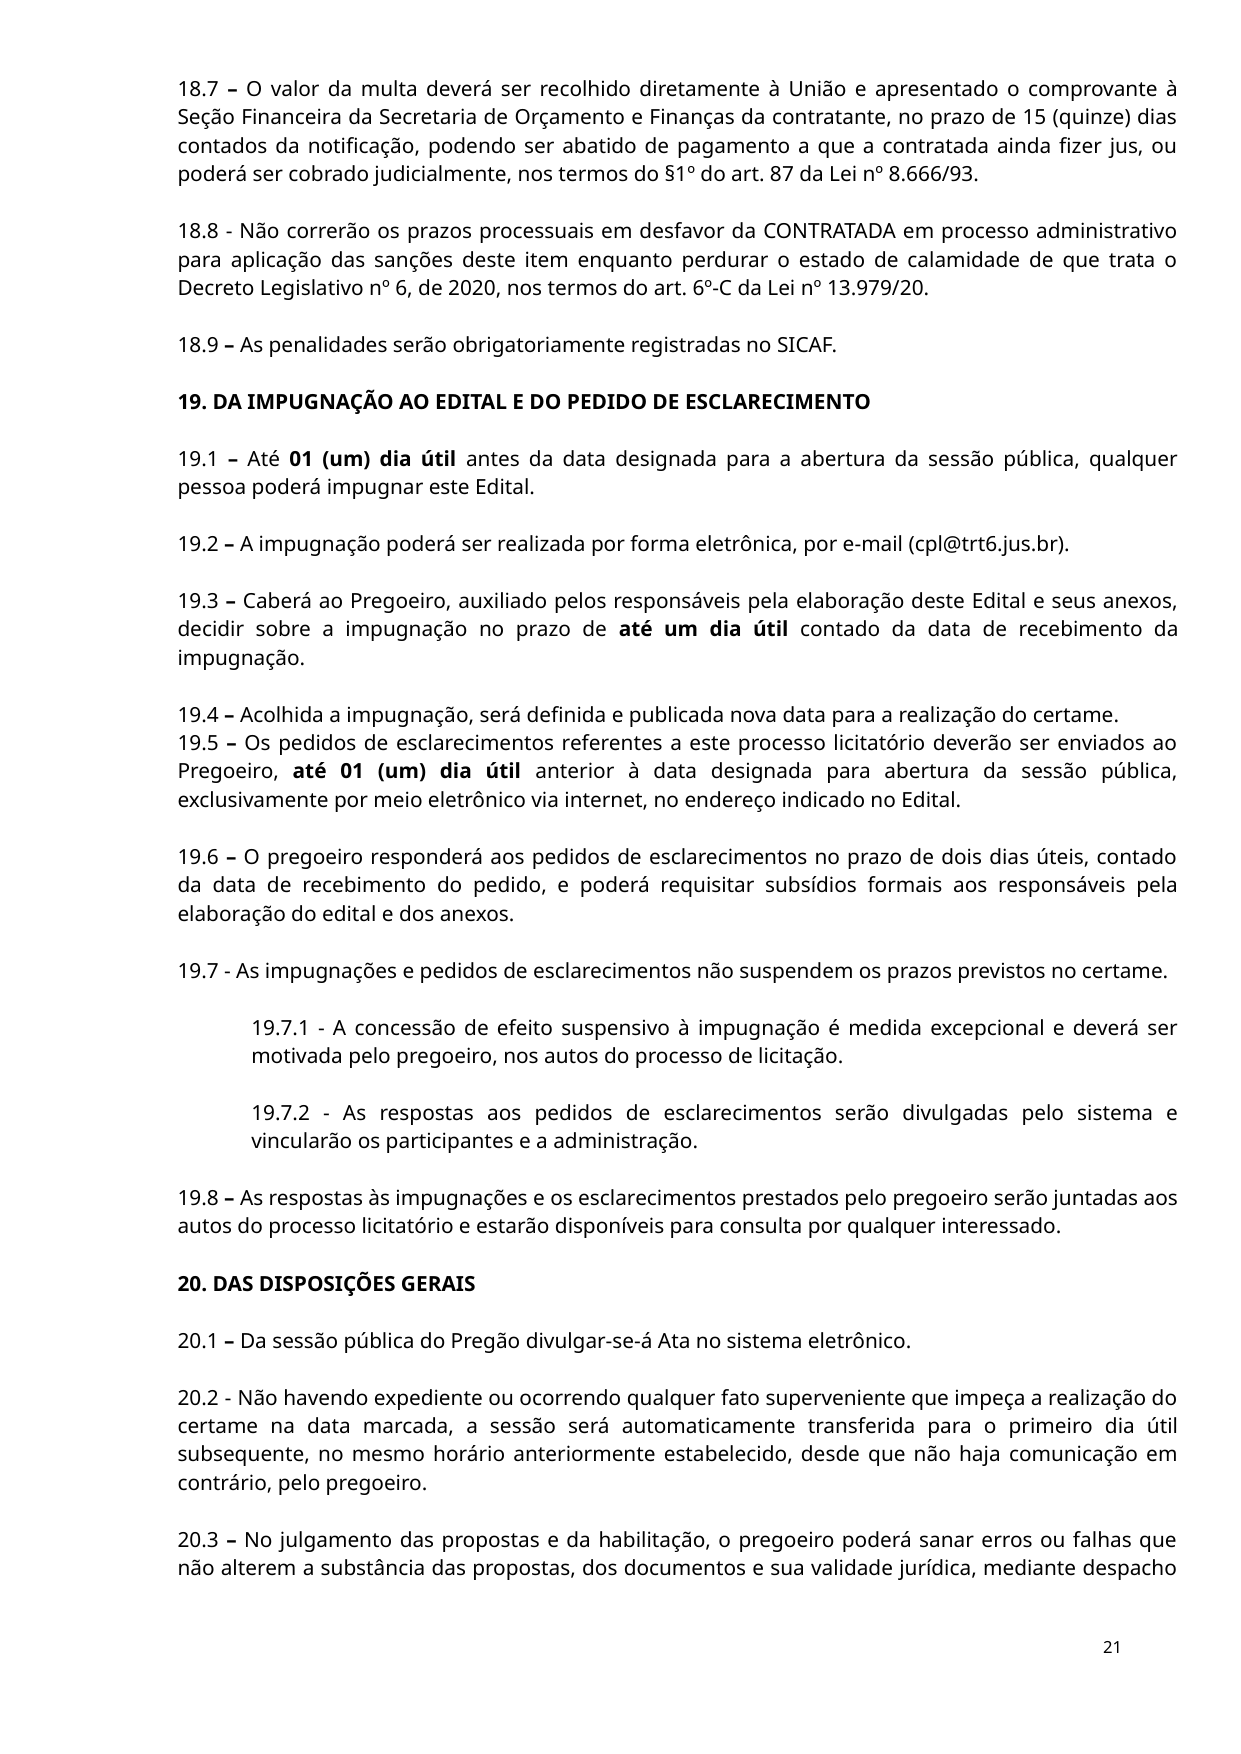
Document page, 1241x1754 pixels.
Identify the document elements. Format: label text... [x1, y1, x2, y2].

text 20.2 - Não havendo expediente ou ocorrendo qualquer fato superveniente que impeça a realização do certame na data marcada, a sessão será automaticamente transferida para o primeiro dia útil subsequente, no mesmo horário anteriormente estabelecido, desde que não haja comunicação em contrário, pelo pregoeiro. [177, 1383, 1179, 1496]
text 19.7.2 - As respostas aos pedidos de esclarecimentos serão divulgadas pelo sistema e vincularão os participantes e a administração. [251, 1098, 1179, 1155]
text 18.7 – O valor da multa deverá ser recolhido diretamente à União e apresentado o comprovante à Seção Financeira da Secretaria de Orçamento e Finanças da contratante, no prazo de 15 (quinze) dias contados da notificação, podendo ser abatido de pagamento a que a contratada ainda fizer jus, ou poderá ser cobrado judicialmente, nos termos do §1º do art. 87 da Lei nº 8.666/93. [177, 74, 1179, 188]
text 19.5 – Os pedidos de esclarecimentos referentes a este processo licitatório deverão ser enviados ao Pregoeiro, até 01 (um) dia útil anterior à data designada para abertura da sessão pública, exclusivamente por meio eletrônico via internet, no endereço indicado no Edital. [177, 728, 1179, 813]
text 19.3 – Caberá ao Pregoeiro, auxiliado pelos responsáveis pela elaboração deste Edital e seus anexos, decidir sobre a impugnação no prazo de até um dia útil contado da data de recebimento da impugnação. [177, 586, 1179, 671]
text 19.7 - As impugnações e pedidos de esclarecimentos não suspendem os prazos previstos no certame. [177, 956, 1179, 984]
text 20. DAS DISPOSIÇÕES GERAIS [177, 1269, 1179, 1297]
text 18.9 – As penalidades serão obrigatoriamente registradas no SICAF. [177, 330, 1179, 358]
text 20.3 – No julgamento das propostas e da habilitação, o pregoeiro poderá sanar erros ou falhas que não alterem a substância das propostas, dos documentos e sua validade jurídica, mediante despacho [177, 1525, 1179, 1582]
text 19.1 – Até 01 (um) dia útil antes da data designada para a abertura da sessão pública, qualquer pessoa poderá impugnar este Edital. [177, 444, 1179, 501]
text 19. DA IMPUGNAÇÃO AO EDITAL E DO PEDIDO DE ESCLARECIMENTO [177, 387, 1179, 415]
text 19.4 – Acolhida a impugnação, será definida e publicada nova data para a realização do certame. [177, 700, 1179, 728]
text 19.2 – A impugnação poderá ser realizada por forma eletrônica, por e-mail (cpl@trt6.jus.br). [177, 529, 1179, 558]
text 18.8 - Não correrão os prazos processuais em desfavor da CONTRATADA em processo administrativo para aplicação das sanções deste item enquanto perdurar o estado de calamidade de que trata o Decreto Legislativo nº 6, de 2020, nos termos do art. 6º-C da Lei nº 13.979/20. [177, 216, 1179, 302]
text 19.8 – As respostas às impugnações e os esclarecimentos prestados pelo pregoeiro serão juntadas aos autos do processo licitatório e estarão disponíveis para consulta por qualquer interessado. [177, 1183, 1179, 1240]
text 19.6 – O pregoeiro responderá aos pedidos de esclarecimentos no prazo de dois dias úteis, contado da data de recebimento do pedido, e poderá requisitar subsídios formais aos responsáveis pela elaboração do edital e dos anexos. [177, 842, 1179, 927]
text 20.1 – Da sessão pública do Pregão divulgar-se-á Ata no sistema eletrônico. [177, 1326, 1179, 1354]
text 19.7.1 - A concessão de efeito suspensivo à impugnação é medida excepcional e deverá ser motivada pelo pregoeiro, nos autos do processo de licitação. [251, 1013, 1179, 1069]
